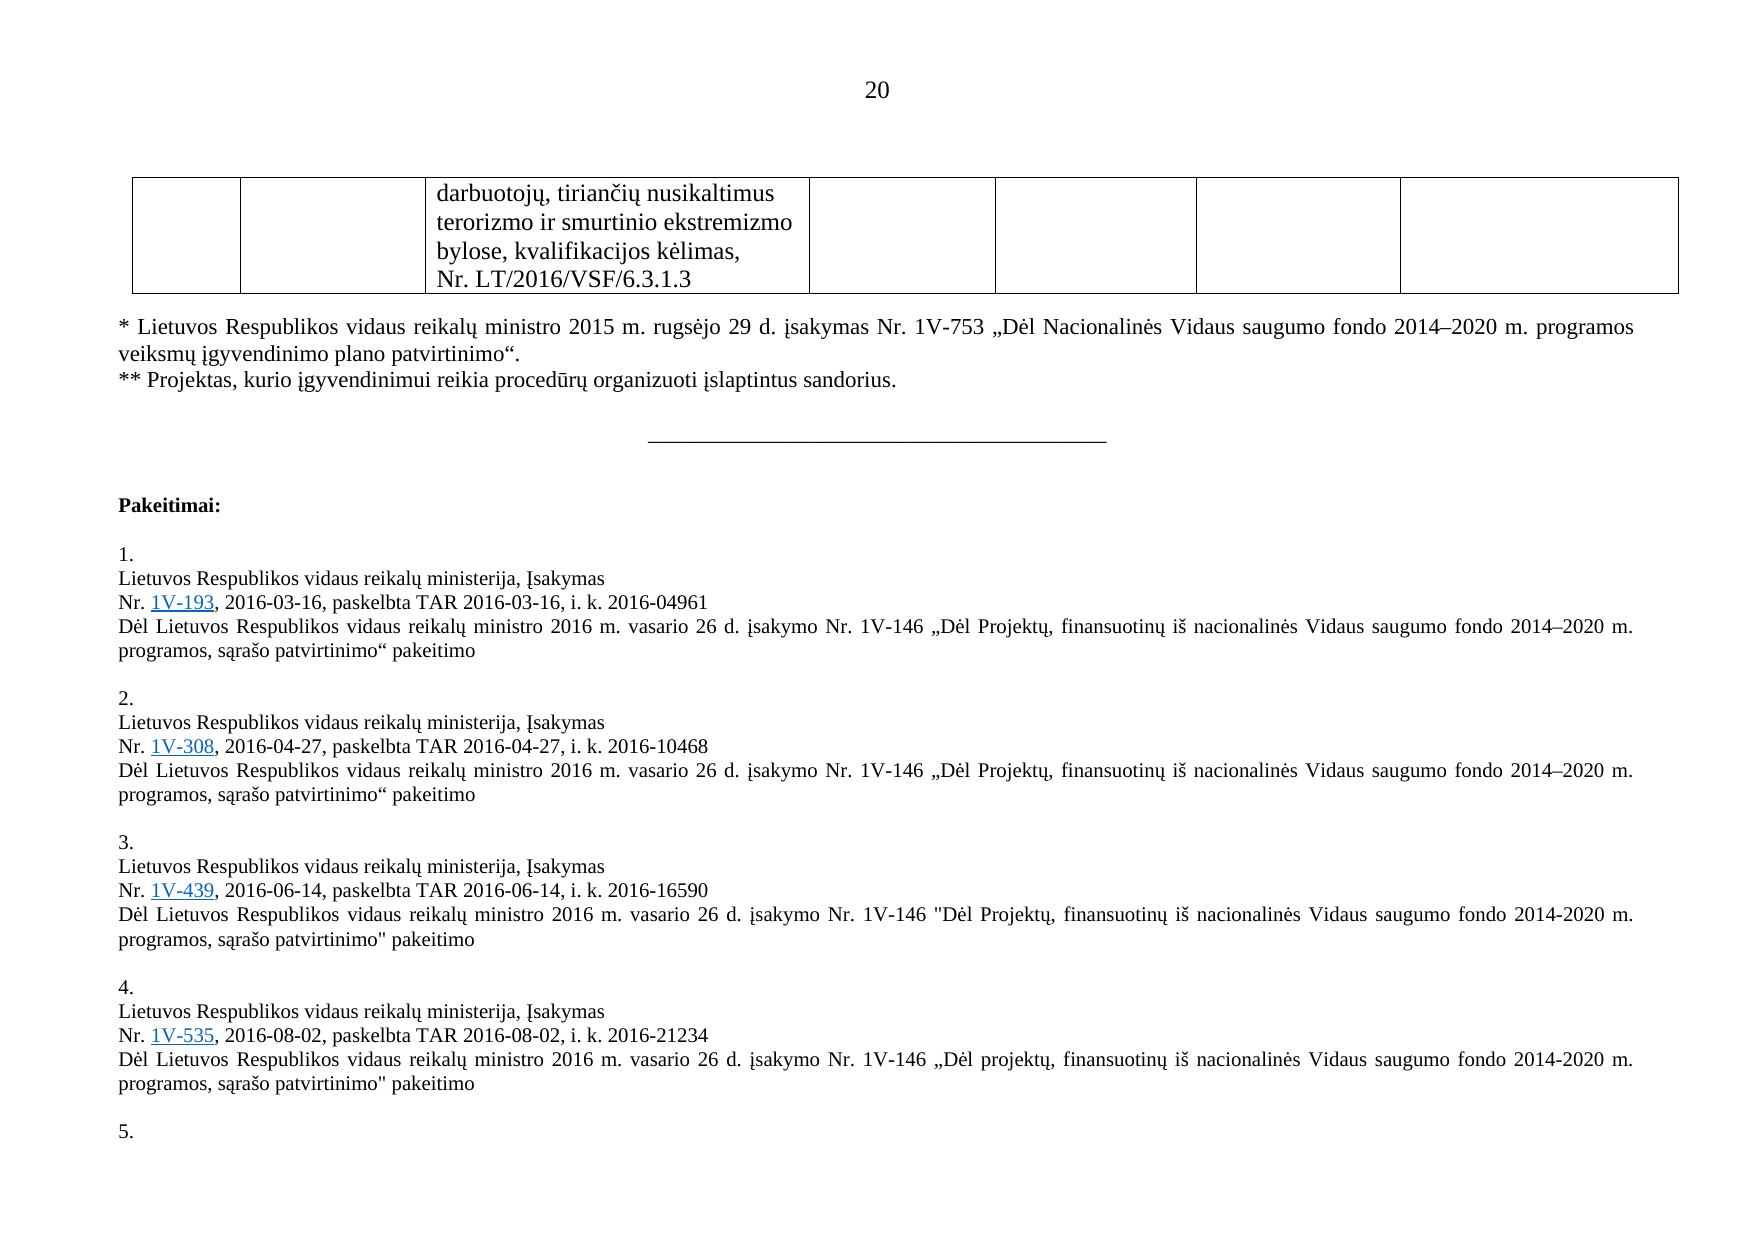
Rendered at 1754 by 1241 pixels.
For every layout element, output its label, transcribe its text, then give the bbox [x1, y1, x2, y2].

text 1. [118, 541, 1636, 566]
table_cell darbuotojų, tiriančių nusikaltimus terorizmo ir smurtinio ekstremizmo bylose, kvalifikacijos kėlimas, Nr. LT/2016/VSF/6.3.1.3 [426, 178, 809, 293]
text 2. [118, 686, 1636, 710]
table_cell [996, 178, 1196, 293]
text Lietuvos Respublikos vidaus reikalų ministerija, Įsakymas [118, 854, 1636, 878]
table_cell [1197, 178, 1400, 293]
text Dėl Lietuvos Respublikos vidaus reikalų ministro 2016 m. vasario 26 d. įsakymo Nr. 1V-146 "Dėl Projektų, finansuotinų iš nacionalinės Vidaus saugumo fondo 2014-2020 m. programos, sąrašo patvirtinimo" pakeitimo [118, 902, 1636, 951]
text Dėl Lietuvos Respublikos vidaus reikalų ministro 2016 m. vasario 26 d. įsakymo Nr. 1V-146 „Dėl projektų, finansuotinų iš nacionalinės Vidaus saugumo fondo 2014-2020 m. programos, sąrašo patvirtinimo" pakeitimo [118, 1047, 1636, 1095]
text ________________________________________ [118, 419, 1636, 445]
text Lietuvos Respublikos vidaus reikalų ministerija, Įsakymas [118, 999, 1636, 1023]
text * Lietuvos Respublikos vidaus reikalų ministro 2015 m. rugsėjo 29 d. įsakymas Nr. 1V-753 „Dėl Nacionalinės Vidaus saugumo fondo 2014–2020 m. programos veiksmų įgyvendinimo plano patvirtinimo“. [118, 313, 1636, 366]
text 3. [118, 830, 1636, 854]
table_cell [1679, 177, 1684, 293]
text Lietuvos Respublikos vidaus reikalų ministerija, Įsakymas [118, 710, 1636, 734]
text Nr. 1V-193, 2016-03-16, paskelbta TAR 2016-03-16, i. k. 2016-04961 [118, 589, 1636, 614]
table_cell [810, 178, 995, 293]
text 5. [118, 1119, 1636, 1143]
text Dėl Lietuvos Respublikos vidaus reikalų ministro 2016 m. vasario 26 d. įsakymo Nr. 1V-146 „Dėl Projektų, finansuotinų iš nacionalinės Vidaus saugumo fondo 2014–2020 m. programos, sąrašo patvirtinimo“ pakeitimo [118, 758, 1636, 806]
table_cell [133, 178, 240, 293]
table_cell [1401, 178, 1678, 293]
text ** Projektas, kurio įgyvendinimui reikia procedūrų organizuoti įslaptintus sandorius. [118, 366, 1636, 392]
text 4. [118, 974, 1636, 999]
text Lietuvos Respublikos vidaus reikalų ministerija, Įsakymas [118, 566, 1636, 589]
text Nr. 1V-439, 2016-06-14, paskelbta TAR 2016-06-14, i. k. 2016-16590 [118, 878, 1636, 902]
text Pakeitimai: [118, 493, 1636, 517]
text Nr. 1V-308, 2016-04-27, paskelbta TAR 2016-04-27, i. k. 2016-10468 [118, 734, 1636, 758]
text Dėl Lietuvos Respublikos vidaus reikalų ministro 2016 m. vasario 26 d. įsakymo Nr. 1V-146 „Dėl Projektų, finansuotinų iš nacionalinės Vidaus saugumo fondo 2014–2020 m. programos, sąrašo patvirtinimo“ pakeitimo [118, 614, 1636, 662]
text Nr. 1V-535, 2016-08-02, paskelbta TAR 2016-08-02, i. k. 2016-21234 [118, 1023, 1636, 1047]
table_cell [241, 178, 425, 293]
